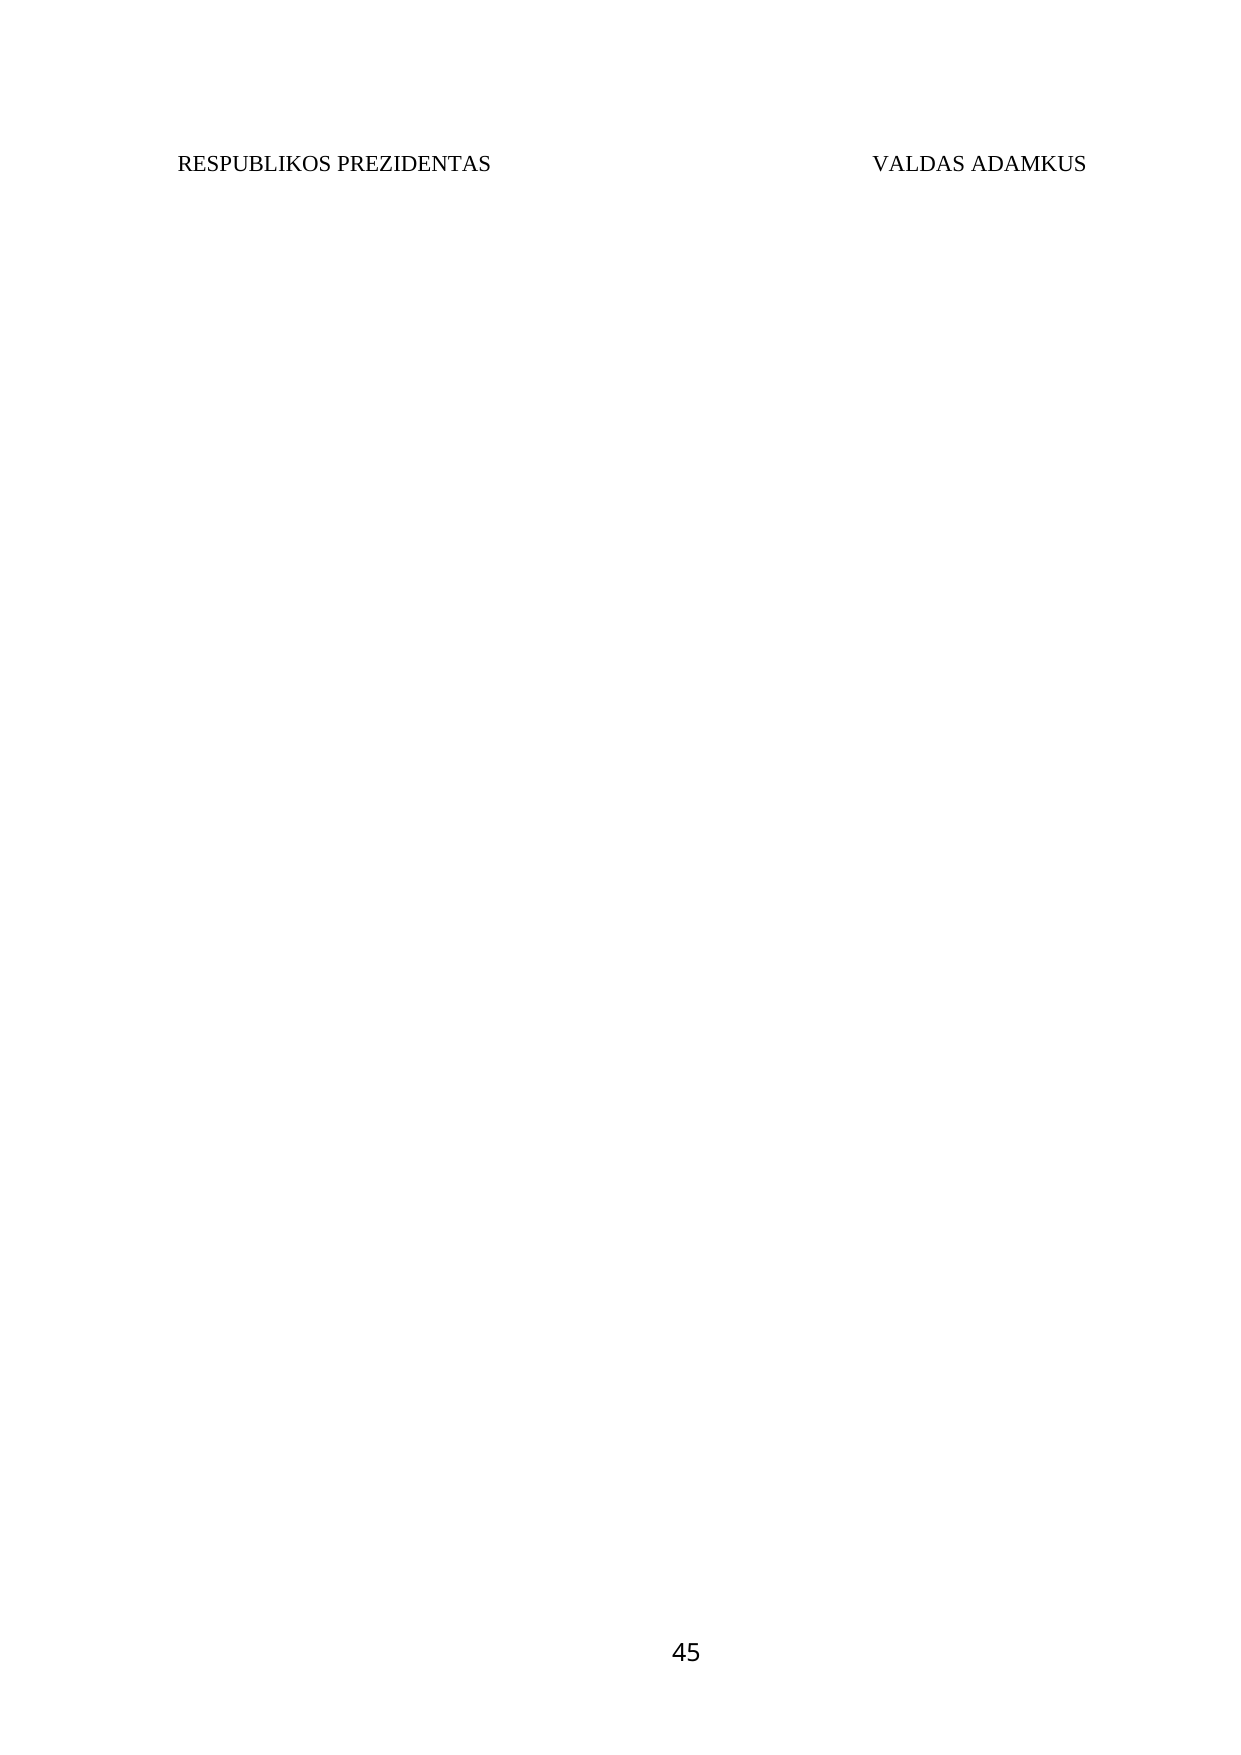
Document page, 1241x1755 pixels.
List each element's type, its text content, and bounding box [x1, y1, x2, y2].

text RESPUBLIKOS PREZIDENTAS VALDAS ADAMKUS [177, 150, 1126, 176]
